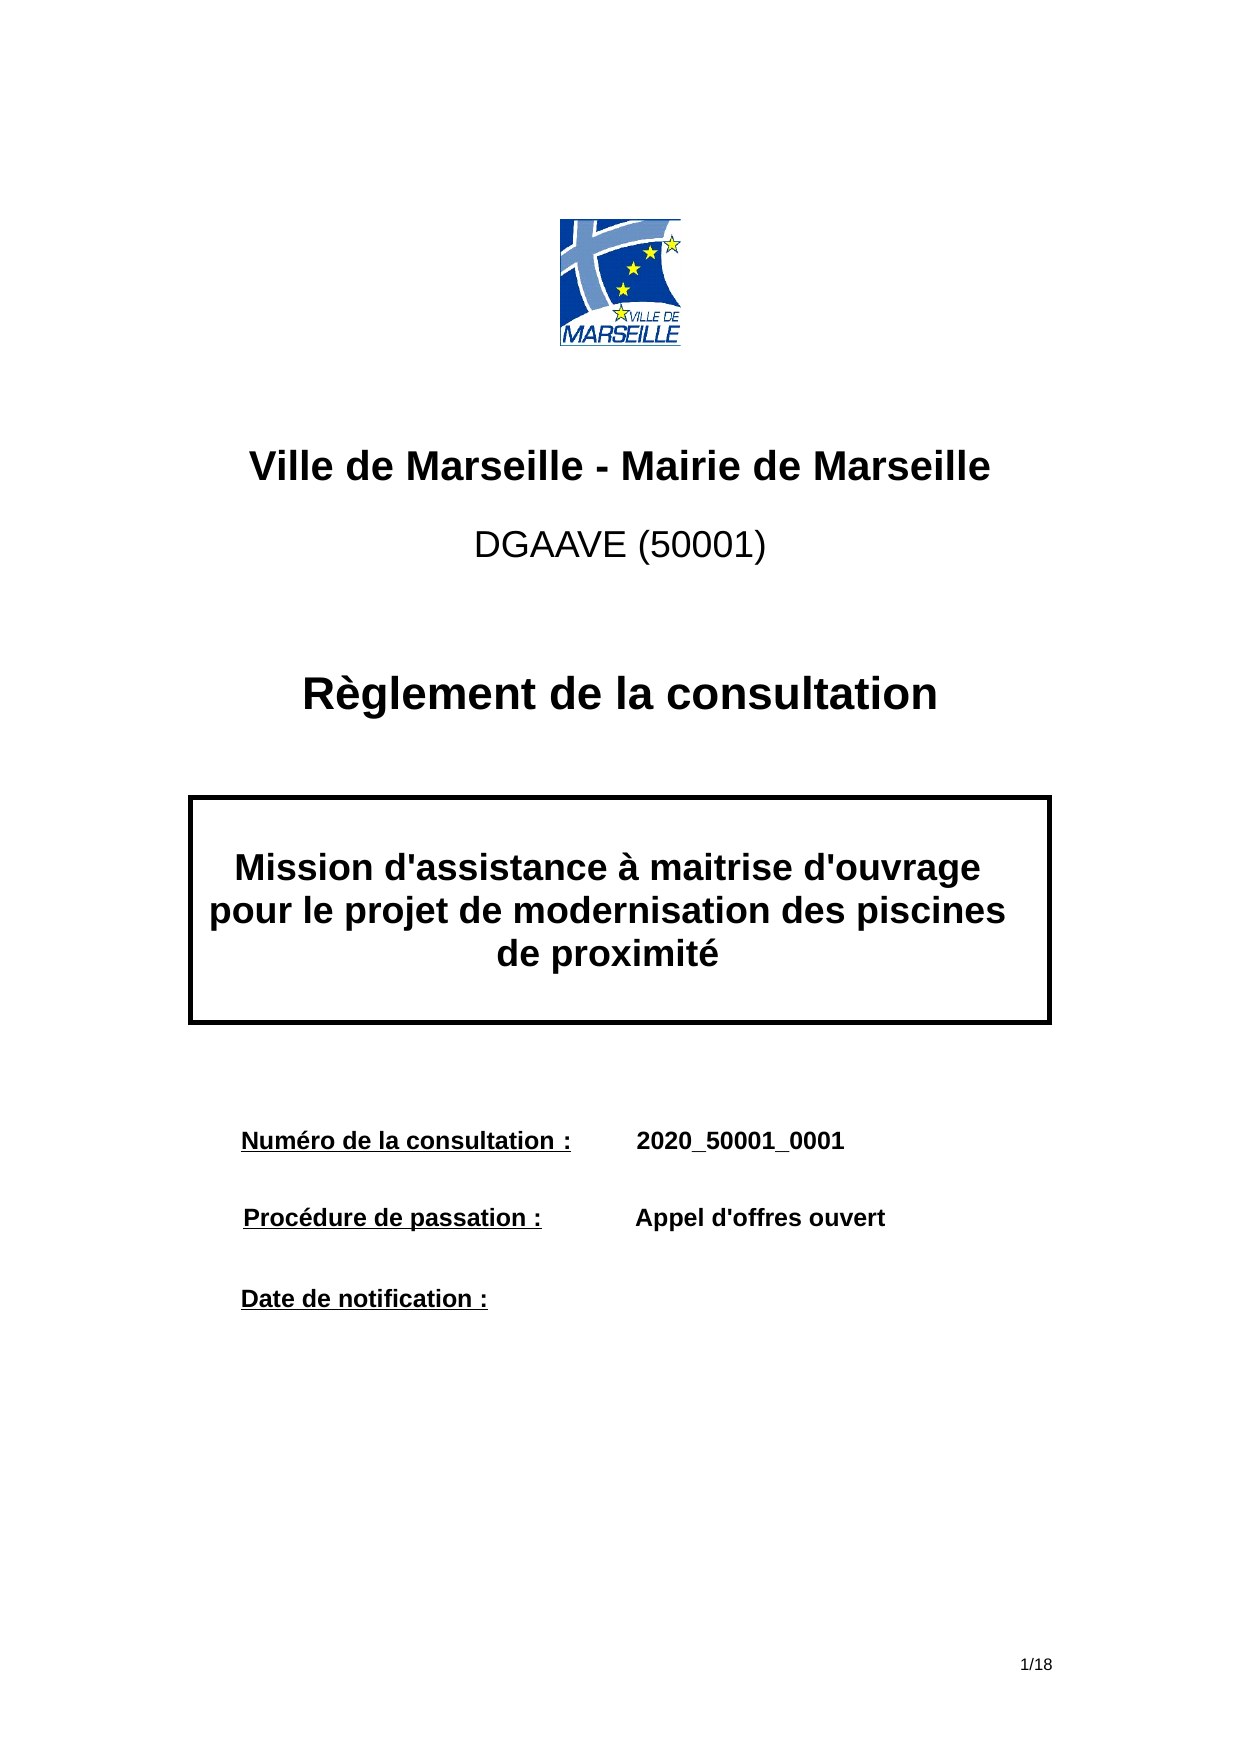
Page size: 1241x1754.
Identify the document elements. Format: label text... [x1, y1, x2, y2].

text Ville de Marseille - Mairie de Marseille [188, 441, 1052, 489]
text Règlement de la consultation [188, 667, 1052, 719]
text Procédure de passation : Appel d'offres ouvert [243, 1203, 1052, 1231]
text Numéro de la consultation : 2020_50001_0001 [241, 1126, 1052, 1155]
text Mission d'assistance à maitrise d'ouvrage pour le projet de modernisation des piscines de proximité [193, 838, 1047, 975]
text DGAAVE (50001) [188, 523, 1052, 566]
text Date de notification : [241, 1284, 1052, 1313]
